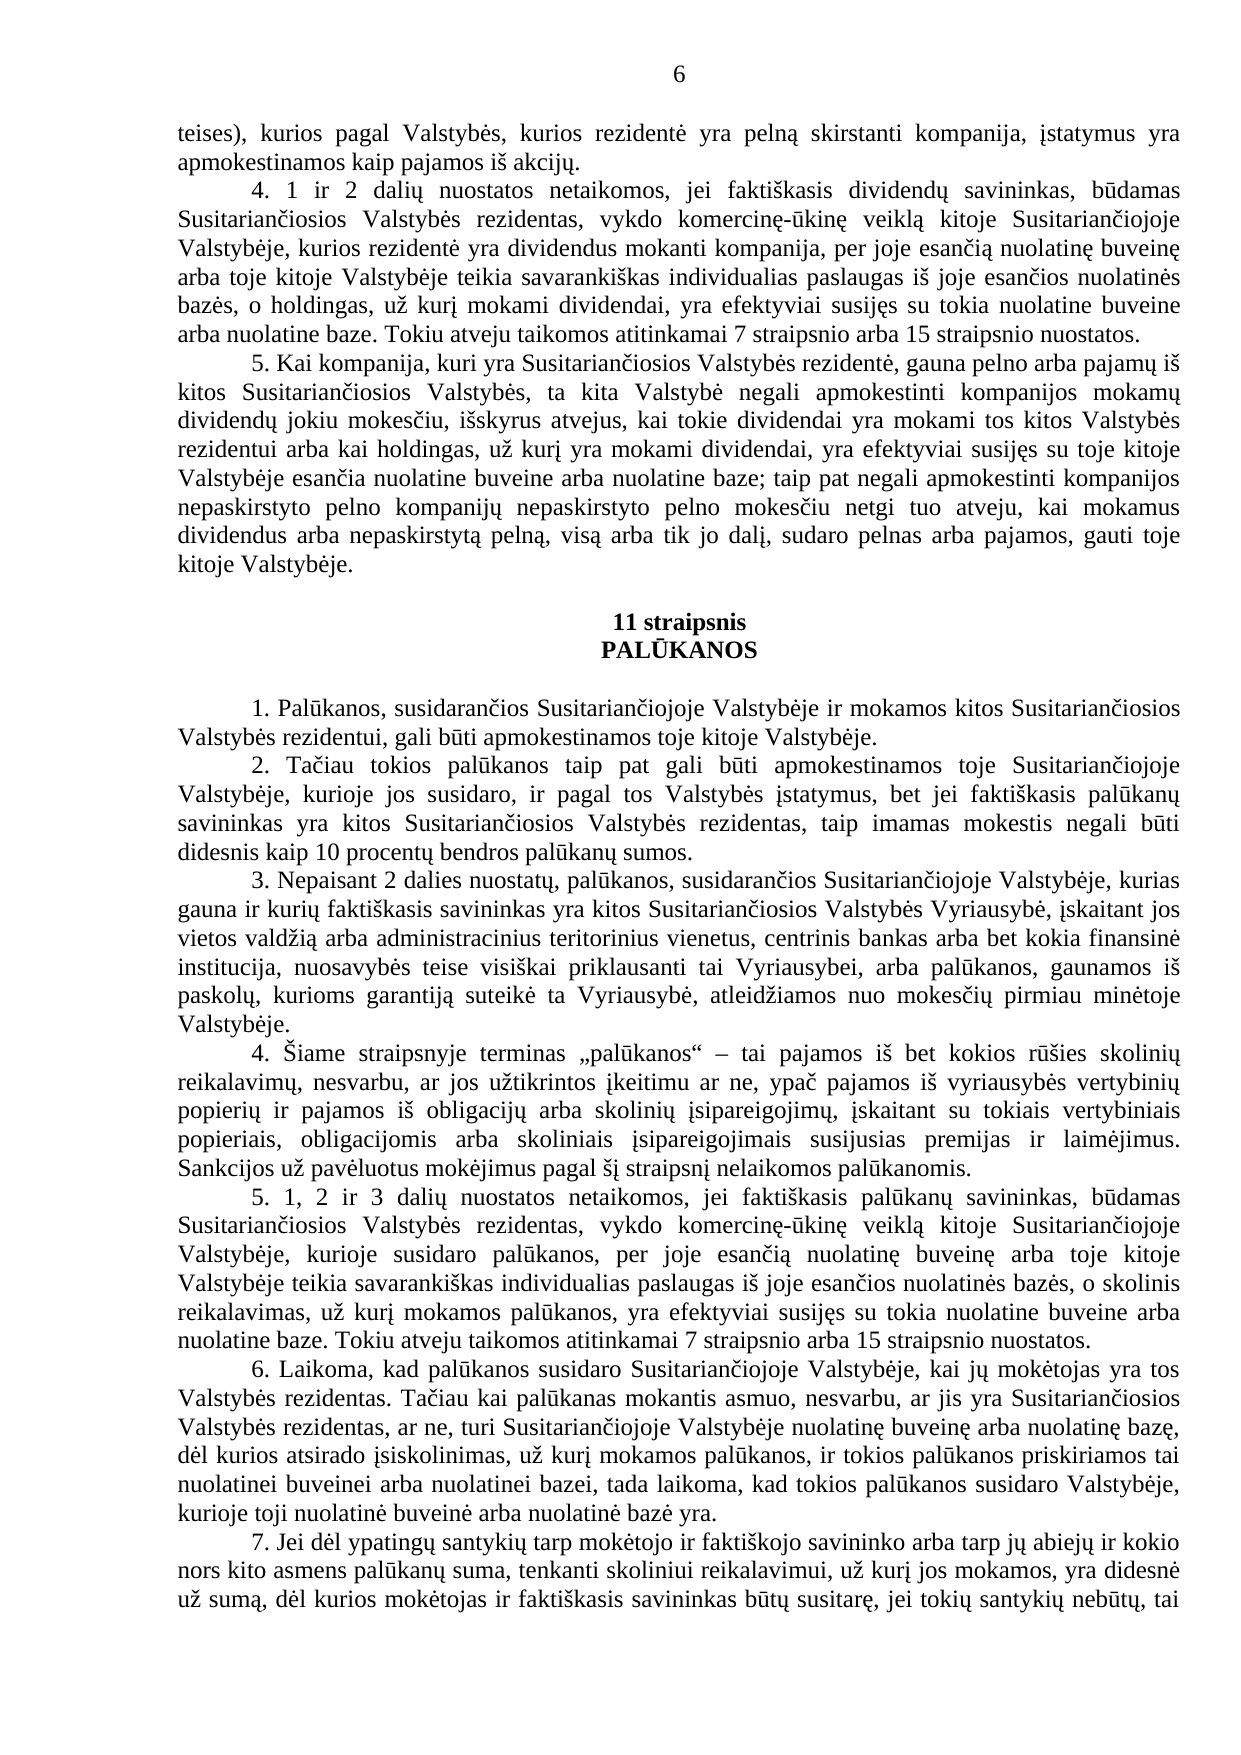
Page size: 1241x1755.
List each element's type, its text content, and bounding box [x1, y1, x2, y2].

text 7. Jei dėl ypatingų santykių tarp mokėtojo ir faktiškojo savininko arba tarp jų abiejų ir kokio nors kito asmens palūkanų suma, tenkanti skoliniui reikalavimui, už kurį jos mokamos, yra didesnė už sumą, dėl kurios mokėtojas ir faktiškasis savininkas būtų susitarę, jei tokių santykių nebūtų, tai [177, 1527, 1181, 1613]
text 1. Palūkanos, susidarančios Susitariančiojoje Valstybėje ir mokamos kitos Susitariančiosios Valstybės rezidentui, gali būti apmokestinamos toje kitoje Valstybėje. [177, 693, 1181, 751]
text 5. Kai kompanija, kuri yra Susitariančiosios Valstybės rezidentė, gauna pelno arba pajamų iš kitos Susitariančiosios Valstybės, ta kita Valstybė negali apmokestinti kompanijos mokamų dividendų jokiu mokesčiu, išskyrus atvejus, kai tokie dividendai yra mokami tos kitos Valstybės rezidentui arba kai holdingas, už kurį yra mokami dividendai, yra efektyviai susijęs su toje kitoje Valstybėje esančia nuolatine buveine arba nuolatine baze; taip pat negali apmokestinti kompanijos nepaskirstyto pelno kompanijų nepaskirstyto pelno mokesčiu netgi tuo atveju, kai mokamus dividendus arba nepaskirstytą pelną, visą arba tik jo dalį, sudaro pelnas arba pajamos, gauti toje kitoje Valstybėje. [177, 348, 1181, 578]
text 6. Laikoma, kad palūkanos susidaro Susitariančiojoje Valstybėje, kai jų mokėtojas yra tos Valstybės rezidentas. Tačiau kai palūkanas mokantis asmuo, nesvarbu, ar jis yra Susitariančiosios Valstybės rezidentas, ar ne, turi Susitariančiojoje Valstybėje nuolatinę buveinę arba nuolatinę bazę, dėl kurios atsirado įsiskolinimas, už kurį mokamos palūkanos, ir tokios palūkanos priskiriamos tai nuolatinei buveinei arba nuolatinei bazei, tada laikoma, kad tokios palūkanos susidaro Valstybėje, kurioje toji nuolatinė buveinė arba nuolatinė bazė yra. [177, 1354, 1181, 1527]
text PALŪKANOS [177, 636, 1181, 664]
text 5. 1, 2 ir 3 dalių nuostatos netaikomos, jei faktiškasis palūkanų savininkas, būdamas Susitariančiosios Valstybės rezidentas, vykdo komercinę-ūkinę veiklą kitoje Susitariančiojoje Valstybėje, kurioje susidaro palūkanos, per joje esančią nuolatinę buveinę arba toje kitoje Valstybėje teikia savarankiškas individualias paslaugas iš joje esančios nuolatinės bazės, o skolinis reikalavimas, už kurį mokamos palūkanos, yra efektyviai susijęs su tokia nuolatine buveine arba nuolatine baze. Tokiu atveju taikomos atitinkamai 7 straipsnio arba 15 straipsnio nuostatos. [177, 1182, 1181, 1354]
text 3. Nepaisant 2 dalies nuostatų, palūkanos, susidarančios Susitariančiojoje Valstybėje, kurias gauna ir kurių faktiškasis savininkas yra kitos Susitariančiosios Valstybės Vyriausybė, įskaitant jos vietos valdžią arba administracinius teritorinius vienetus, centrinis bankas arba bet kokia finansinė institucija, nuosavybės teise visiškai priklausanti tai Vyriausybei, arba palūkanos, gaunamos iš paskolų, kurioms garantiją suteikė ta Vyriausybė, atleidžiamos nuo mokesčių pirmiau minėtoje Valstybėje. [177, 866, 1181, 1038]
text 2. Tačiau tokios palūkanos taip pat gali būti apmokestinamos toje Susitariančiojoje Valstybėje, kurioje jos susidaro, ir pagal tos Valstybės įstatymus, bet jei faktiškasis palūkanų savininkas yra kitos Susitariančiosios Valstybės rezidentas, taip imamas mokestis negali būti didesnis kaip 10 procentų bendros palūkanų sumos. [177, 751, 1181, 866]
text 11 straipsnis [177, 607, 1181, 636]
text 4. 1 ir 2 dalių nuostatos netaikomos, jei faktiškasis dividendų savininkas, būdamas Susitariančiosios Valstybės rezidentas, vykdo komercinę-ūkinę veiklą kitoje Susitariančiojoje Valstybėje, kurios rezidentė yra dividendus mokanti kompanija, per joje esančią nuolatinę buveinę arba toje kitoje Valstybėje teikia savarankiškas individualias paslaugas iš joje esančios nuolatinės bazės, o holdingas, už kurį mokami dividendai, yra efektyviai susijęs su tokia nuolatine buveine arba nuolatine baze. Tokiu atveju taikomos atitinkamai 7 straipsnio arba 15 straipsnio nuostatos. [177, 176, 1181, 348]
text teises), kurios pagal Valstybės, kurios rezidentė yra pelną skirstanti kompanija, įstatymus yra apmokestinamos kaip pajamos iš akcijų. [177, 118, 1181, 176]
text 4. Šiame straipsnyje terminas „palūkanos“ – tai pajamos iš bet kokios rūšies skolinių reikalavimų, nesvarbu, ar jos užtikrintos įkeitimu ar ne, ypač pajamos iš vyriausybės vertybinių popierių ir pajamos iš obligacijų arba skolinių įsipareigojimų, įskaitant su tokiais vertybiniais popieriais, obligacijomis arba skoliniais įsipareigojimais susijusias premijas ir laimėjimus. Sankcijos už pavėluotus mokėjimus pagal šį straipsnį nelaikomos palūkanomis. [177, 1038, 1181, 1182]
